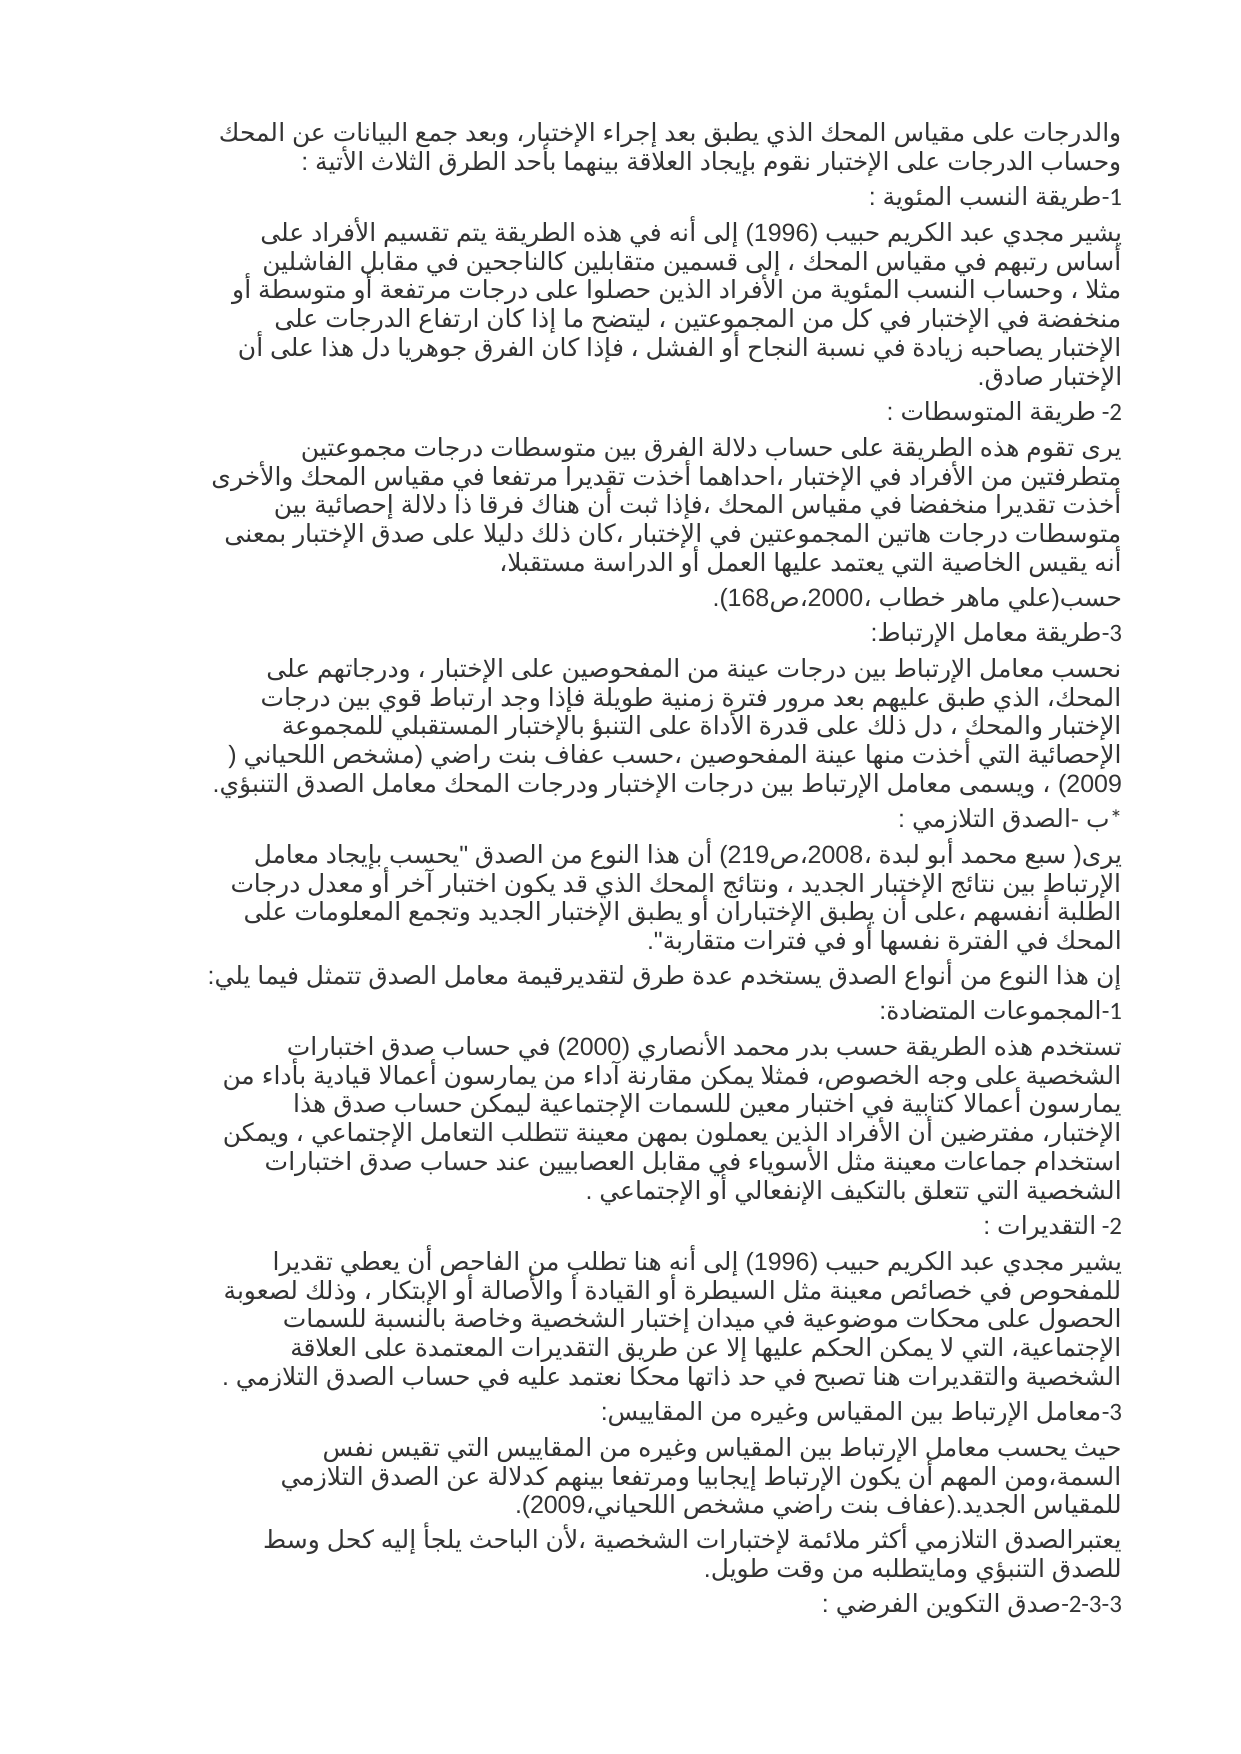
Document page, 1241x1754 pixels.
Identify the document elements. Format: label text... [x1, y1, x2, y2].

text 2-3-3-صدق التكوين الفرضي : [207, 1589, 1122, 1619]
text 1-المجموعات المتضادة: [207, 996, 1122, 1026]
text 3-طريقة معامل الإرتباط: [207, 617, 1122, 648]
text إن هذا النوع من أنواع الصدق يستخدم عدة طرق لتقديرقيمة معامل الصدق تتمثل فيما يلي: [207, 961, 1122, 989]
text يشير مجدي عبد الكريم حبيب (1996) إلى أنه هنا تطلب من الفاحص أن يعطي تقديرا للمفحوص في خصائص معينة مثل السيطرة أو القيادة أ والأصالة أو الإبتكار ، وذلك لصعوبة الحصول على محكات موضوعية في ميدان إختبار الشخصية وخاصة بالنسبة للسمات الإجتماعية، التي لا يمكن الحكم عليها إلا عن طريق التقديرات المعتمدة على العلاقة الشخصية والتقديرات هنا تصبح في حد ذاتها محكا نعتمد عليه في حساب الصدق التلازمي . [207, 1247, 1122, 1391]
text 1-طريقة النسب المئوية : [207, 182, 1122, 212]
text و يقاس الصدق التنبؤى في إختبارما بإيجاد العلاقة أو الإرتباط بين الدرجات على الإختبار، والدرجات على مقياس المحك الذي يطبق بعد إجراء الإختبار، وبعد جمع البيانات عن المحك وحساب الدرجات على الإختبار نقوم بإيجاد العلاقة بينهما بأحد الطرق الثلاث الأتية : [207, 118, 1122, 176]
text 3-معامل الإرتباط بين المقياس وغيره من المقاييس: [207, 1397, 1122, 1427]
text حسب(علي ماهر خطاب ،2000،ص168). [207, 583, 1122, 611]
text *ب -الصدق التلازمي : [207, 803, 1122, 834]
text نحسب معامل الإرتباط بين درجات عينة من المفحوصين على الإختبار ، ودرجاتهم على المحك، الذي طبق عليهم بعد مرور فترة زمنية طويلة فإذا وجد ارتباط قوي بين درجات الإختبار والمحك ، دل ذلك على قدرة الأداة على التنبؤ بالإختبار المستقبلي للمجموعة الإحصائية التي أخذت منها عينة المفحوصين ،حسب عفاف بنت راضي (مشخص اللحياني (2009) ، ويسمى معامل الإرتباط بين درجات الإختبار ودرجات المحك معامل الصدق التنبؤي. [207, 654, 1122, 797]
text تستخدم هذه الطريقة حسب بدر محمد الأنصاري (2000) في حساب صدق اختبارات الشخصية على وجه الخصوص، فمثلا يمكن مقارنة آداء من يمارسون أعمالا قيادية بأداء من يمارسون أعمالا كتابية في اختبار معين للسمات الإجتماعية ليمكن حساب صدق هذا الإختبار، مفترضين أن الأفراد الذين يعملون بمهن معينة تتطلب التعامل الإجتماعي ، ويمكن استخدام جماعات معينة مثل الأسوياء في مقابل العصابيين عند حساب صدق اختبارات الشخصية التي تتعلق بالتكيف الإنفعالي أو الإجتماعي . [207, 1032, 1122, 1204]
text 2- التقديرات : [207, 1210, 1122, 1241]
text 2- طريقة المتوسطات : [207, 396, 1122, 427]
text يرى( سبع محمد أبو لبدة ،2008،ص219) أن هذا النوع من الصدق "يحسب بإيجاد معامل الإرتباط بين نتائج الإختبار الجديد ، ونتائج المحك الذي قد يكون اختبار آخر أو معدل درجات الطلبة أنفسهم ،على أن يطبق الإختباران أو يطبق الإختبار الجديد وتجمع المعلومات على المحك في الفترة نفسها أو في فترات متقاربة". [207, 840, 1122, 955]
text يرى تقوم هذه الطريقة على حساب دلالة الفرق بين متوسطات درجات مجموعتين متطرفتين من الأفراد في الإختبار ،احداهما أخذت تقديرا مرتفعا في مقياس المحك والأخرى أخذت تقديرا منخفضا في مقياس المحك ،فإذا ثبت أن هناك فرقا ذا دلالة إحصائية بين متوسطات درجات هاتين المجموعتين في الإختبار ،كان ذلك دليلا على صدق الإختبار بمعنى أنه يقيس الخاصية التي يعتمد عليها العمل أو الدراسة مستقبلا، [207, 433, 1122, 577]
text يعتبرالصدق التلازمي أكثر ملائمة لإختبارات الشخصية ،لأن الباحث يلجأ إليه كحل وسط للصدق التنبؤي ومايتطلبه من وقت طويل. [207, 1525, 1122, 1583]
text يشير مجدي عبد الكريم حبيب (1996) إلى أنه في هذه الطريقة يتم تقسيم الأفراد على أساس رتبهم في مقياس المحك ، إلى قسمين متقابلين كالناجحين في مقابل الفاشلين مثلا ، وحساب النسب المئوية من الأفراد الذين حصلوا على درجات مرتفعة أو متوسطة أو منخفضة في الإختبار في كل من المجموعتين ، ليتضح ما إذا كان ارتفاع الدرجات على الإختبار يصاحبه زيادة في نسبة النجاح أو الفشل ، فإذا كان الفرق جوهريا دل هذا على أن الإختبار صادق. [207, 218, 1122, 391]
text حيث يحسب معامل الإرتباط بين المقياس وغيره من المقاييس التي تقيس نفس السمة،ومن المهم أن يكون الإرتباط إيجابيا ومرتفعا بينهم كدلالة عن الصدق التلازمي للمقياس الجديد.(عفاف بنت راضي مشخص اللحياني،2009). [207, 1433, 1122, 1519]
